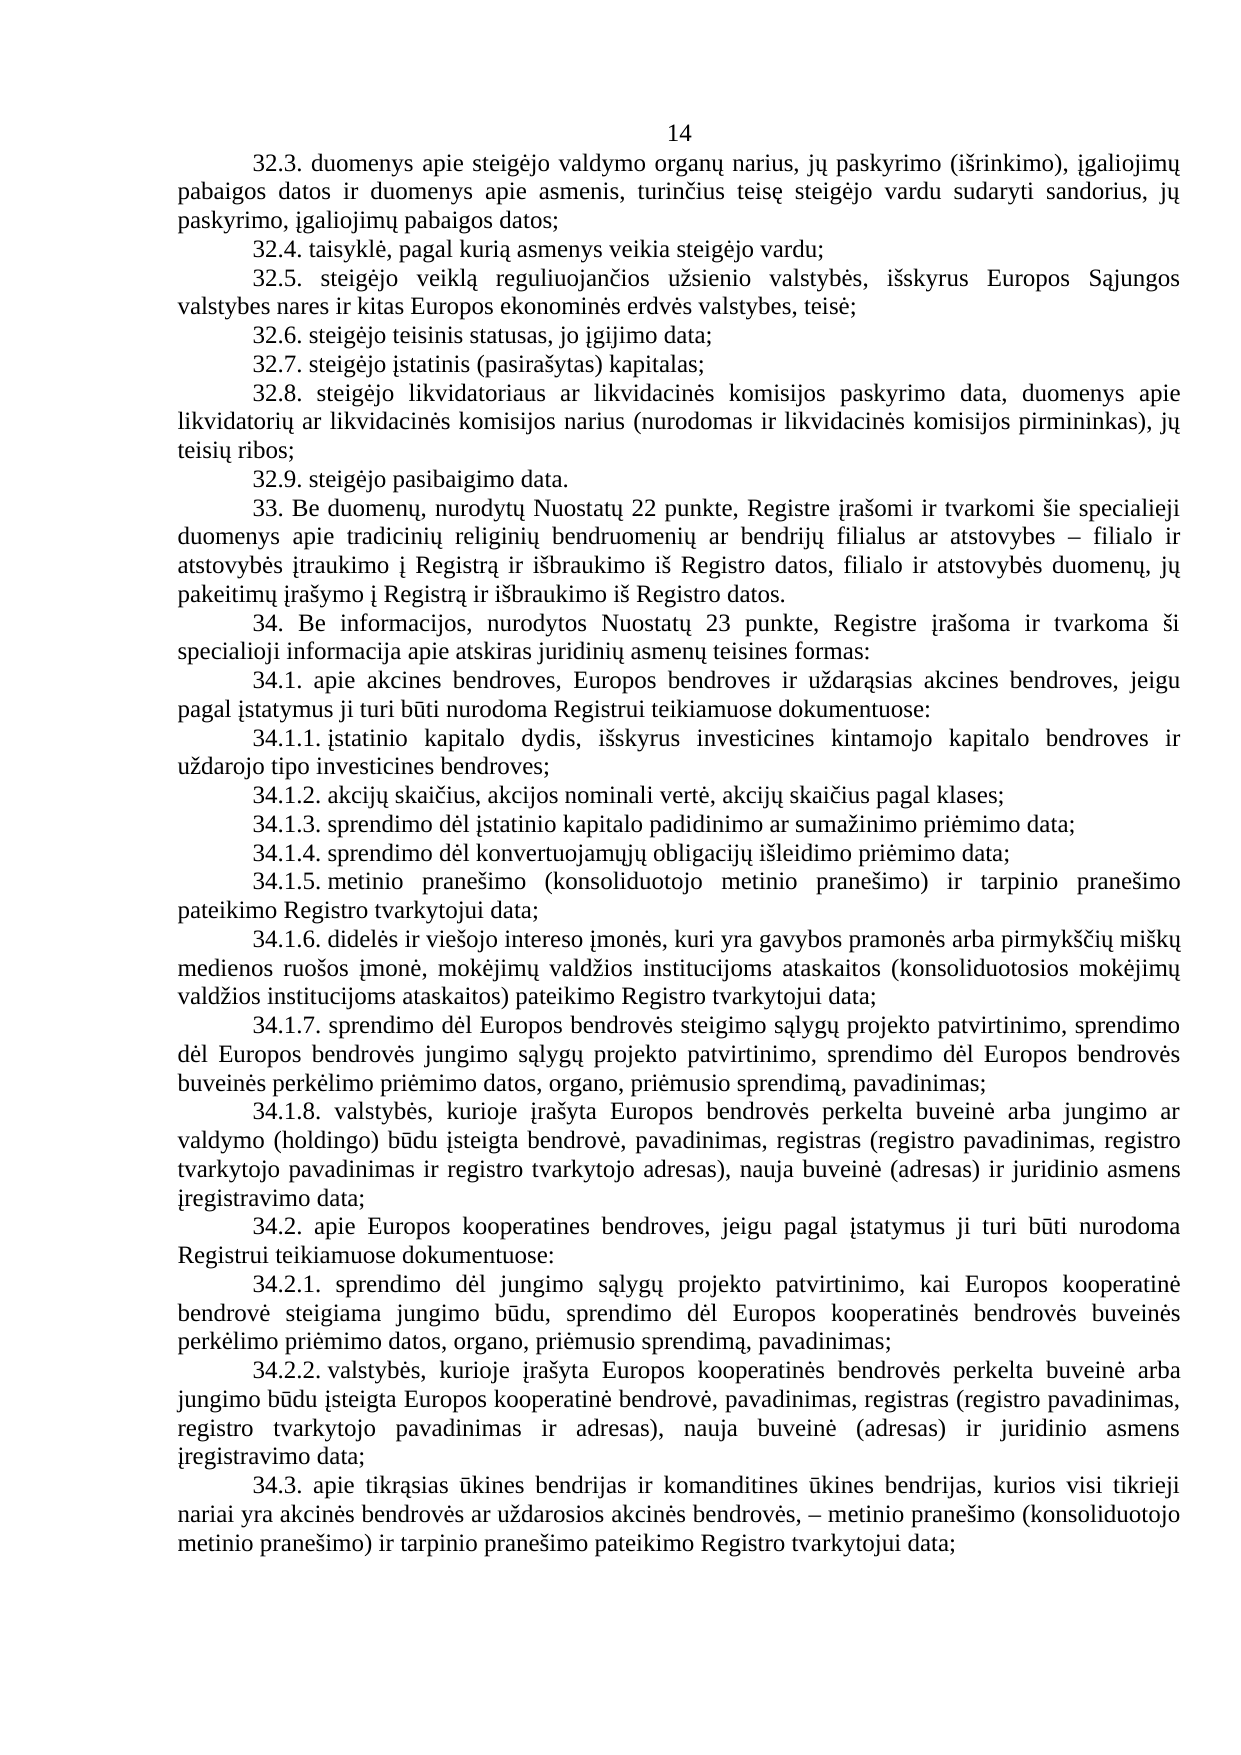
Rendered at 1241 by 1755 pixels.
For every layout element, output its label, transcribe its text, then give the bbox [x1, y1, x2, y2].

text 34. Be informacijos, nurodytos Nuostatų 23 punkte, Registre įrašoma ir tvarkoma ši specialioji informacija apie atskiras juridinių asmenų teisines formas: [177, 608, 1181, 665]
text 32.9. steigėjo pasibaigimo data. [177, 464, 1181, 493]
text 34.2.2. valstybės, kurioje įrašyta Europos kooperatinės bendrovės perkelta buveinė arba jungimo būdu įsteigta Europos kooperatinė bendrovė, pavadinimas, registras (registro pavadinimas, registro tvarkytojo pavadinimas ir adresas), nauja buveinė (adresas) ir juridinio asmens įregistravimo data; [177, 1355, 1181, 1470]
text 32.4. taisyklė, pagal kurią asmenys veikia steigėjo vardu; [177, 234, 1181, 263]
text 34.2.1. sprendimo dėl jungimo sąlygų projekto patvirtinimo, kai Europos kooperatinė bendrovė steigiama jungimo būdu, sprendimo dėl Europos kooperatinės bendrovės buveinės perkėlimo priėmimo datos, organo, priėmusio sprendimą, pavadinimas; [177, 1269, 1181, 1355]
text 32.7. steigėjo įstatinis (pasirašytas) kapitalas; [177, 349, 1181, 378]
text 34.1.4. sprendimo dėl konvertuojamųjų obligacijų išleidimo priėmimo data; [177, 838, 1181, 866]
text 34.1.3. sprendimo dėl įstatinio kapitalo padidinimo ar sumažinimo priėmimo data; [177, 809, 1181, 838]
text 34.1.7. sprendimo dėl Europos bendrovės steigimo sąlygų projekto patvirtinimo, sprendimo dėl Europos bendrovės jungimo sąlygų projekto patvirtinimo, sprendimo dėl Europos bendrovės buveinės perkėlimo priėmimo datos, organo, priėmusio sprendimą, pavadinimas; [177, 1010, 1181, 1096]
text 32.6. steigėjo teisinis statusas, jo įgijimo data; [177, 320, 1181, 349]
text 34.1.2. akcijų skaičius, akcijos nominali vertė, akcijų skaičius pagal klases; [177, 780, 1181, 809]
text 34.3. apie tikrąsias ūkines bendrijas ir komanditines ūkines bendrijas, kurios visi tikrieji nariai yra akcinės bendrovės ar uždarosios akcinės bendrovės, – metinio pranešimo (konsoliduotojo metinio pranešimo) ir tarpinio pranešimo pateikimo Registro tvarkytojui data; [177, 1470, 1181, 1556]
text 34.1.1. įstatinio kapitalo dydis, išskyrus investicines kintamojo kapitalo bendroves ir uždarojo tipo investicines bendroves; [177, 723, 1181, 780]
text 32.8. steigėjo likvidatoriaus ar likvidacinės komisijos paskyrimo data, duomenys apie likvidatorių ar likvidacinės komisijos narius (nurodomas ir likvidacinės komisijos pirmininkas), jų teisių ribos; [177, 378, 1181, 464]
text 34.1.8. valstybės, kurioje įrašyta Europos bendrovės perkelta buveinė arba jungimo ar valdymo (holdingo) būdu įsteigta bendrovė, pavadinimas, registras (registro pavadinimas, registro tvarkytojo pavadinimas ir registro tvarkytojo adresas), nauja buveinė (adresas) ir juridinio asmens įregistravimo data; [177, 1096, 1181, 1211]
text 34.1.5. metinio pranešimo (konsoliduotojo metinio pranešimo) ir tarpinio pranešimo pateikimo Registro tvarkytojui data; [177, 866, 1181, 924]
text 32.3. duomenys apie steigėjo valdymo organų narius, jų paskyrimo (išrinkimo), įgaliojimų pabaigos datos ir duomenys apie asmenis, turinčius teisę steigėjo vardu sudaryti sandorius, jų paskyrimo, įgaliojimų pabaigos datos; [177, 148, 1181, 234]
text 34.1.6. didelės ir viešojo intereso įmonės, kuri yra gavybos pramonės arba pirmykščių miškų medienos ruošos įmonė, mokėjimų valdžios institucijoms ataskaitos (konsoliduotosios mokėjimų valdžios institucijoms ataskaitos) pateikimo Registro tvarkytojui data; [177, 924, 1181, 1010]
text 33. Be duomenų, nurodytų Nuostatų 22 punkte, Registre įrašomi ir tvarkomi šie specialieji duomenys apie tradicinių religinių bendruomenių ar bendrijų filialus ar atstovybes – filialo ir atstovybės įtraukimo į Registrą ir išbraukimo iš Registro datos, filialo ir atstovybės duomenų, jų pakeitimų įrašymo į Registrą ir išbraukimo iš Registro datos. [177, 493, 1181, 608]
text 32.5. steigėjo veiklą reguliuojančios užsienio valstybės, išskyrus Europos Sąjungos valstybes nares ir kitas Europos ekonominės erdvės valstybes, teisė; [177, 263, 1181, 320]
text 34.1. apie akcines bendroves, Europos bendroves ir uždarąsias akcines bendroves, jeigu pagal įstatymus ji turi būti nurodoma Registrui teikiamuose dokumentuose: [177, 665, 1181, 723]
text 34.2. apie Europos kooperatines bendroves, jeigu pagal įstatymus ji turi būti nurodoma Registrui teikiamuose dokumentuose: [177, 1211, 1181, 1269]
